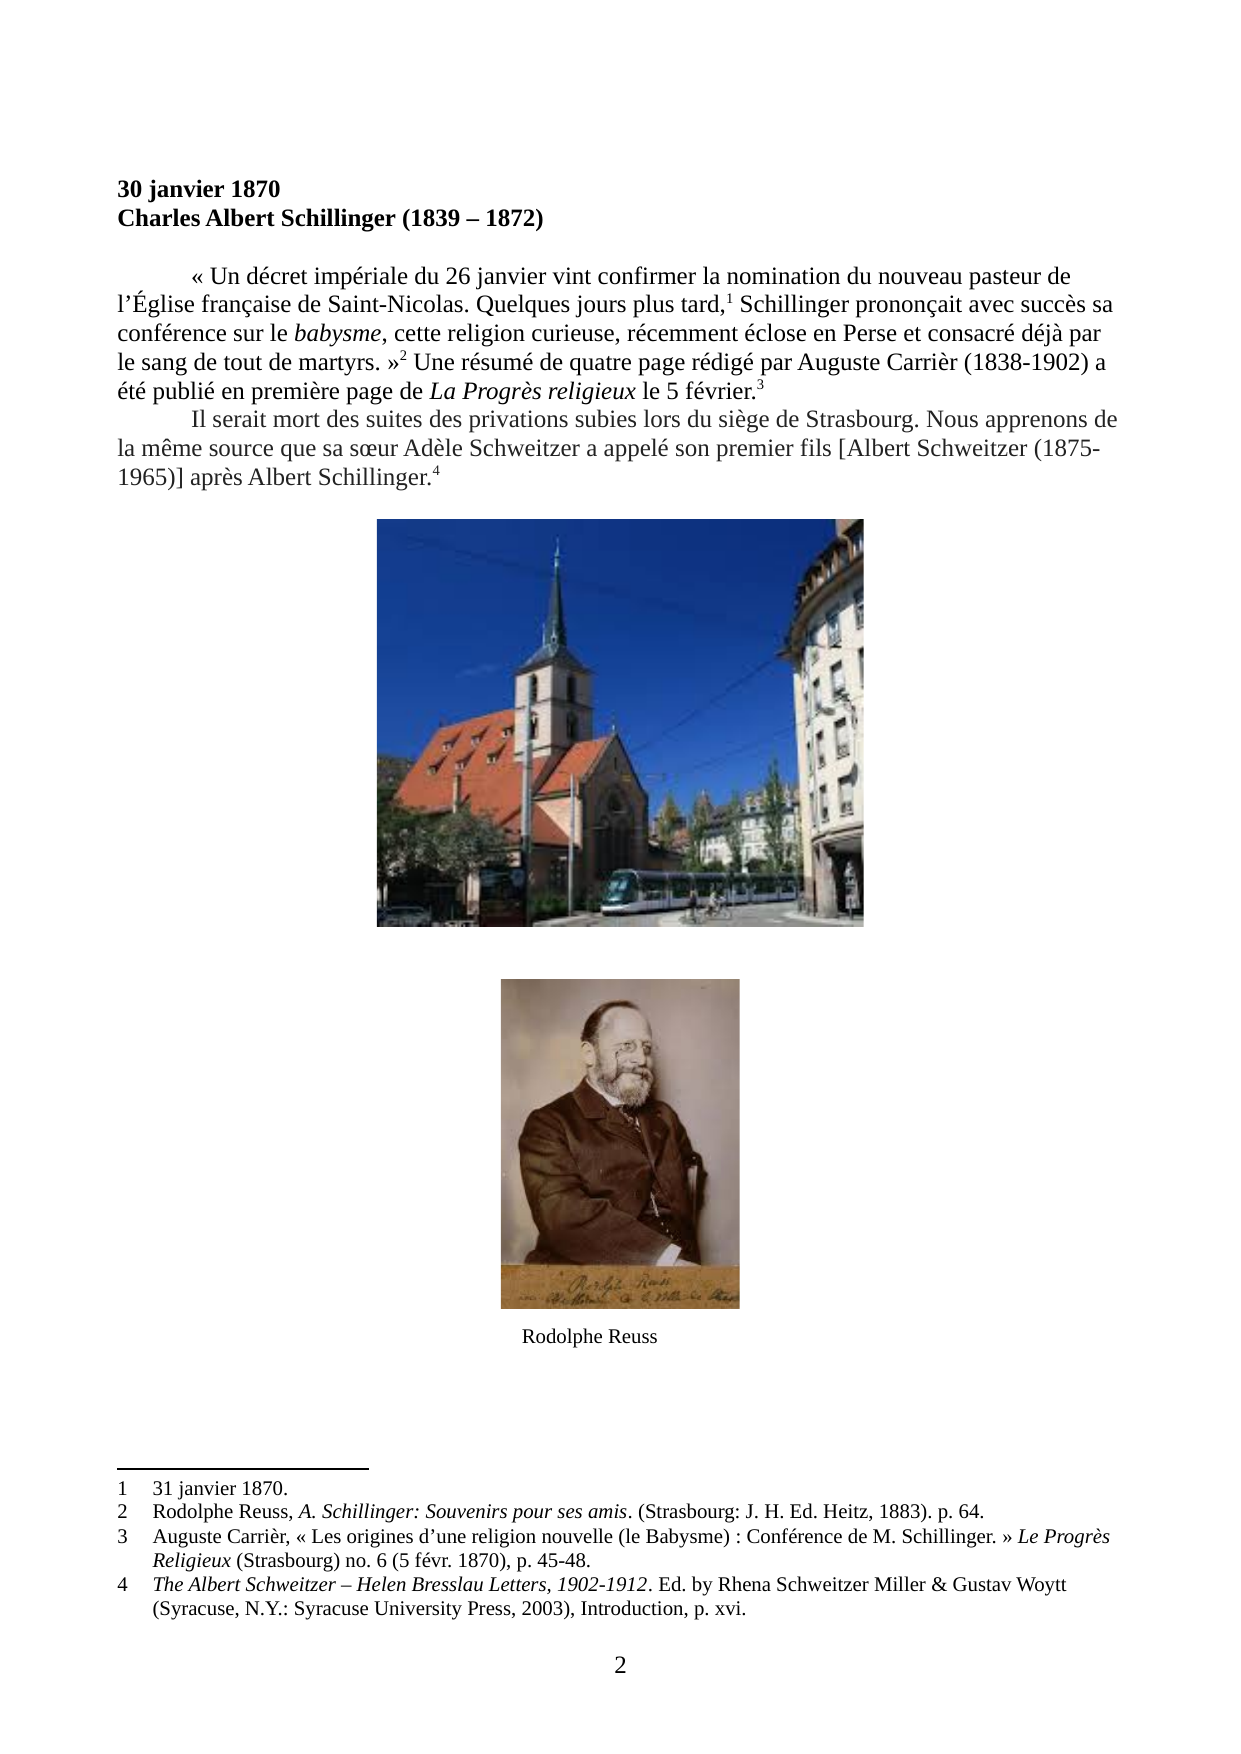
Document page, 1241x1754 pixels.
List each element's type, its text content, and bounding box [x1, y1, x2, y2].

text Rodolphe Reuss [117, 1324, 1123, 1348]
text Charles Albert Schillinger (1839 – 1872) [117, 203, 1123, 232]
text « Un décret impériale du 26 janvier vint confirmer la nomination du nouveau pasteur de l’Église française de Saint-Nicolas. Quelques jours plus tard, Schillinger prononçait avec succès sa conférence sur le babysme, cette religion curieuse, récemment éclose en Perse et consacré déjà par le sang de tout de martyrs. » Une résumé de quatre page rédigé par Auguste Carrièr (1838-1902) a été publié en première page de La Progrès religieux le 5 février. Il serait mort des suites des privations subies lors du siège de Strasbourg. Nous apprenons de la même source que sa sœur Adèle Schweitzer a appelé son premier fils [Albert Schweitzer (1875-1965)] après Albert Schillinger. [117, 261, 1123, 491]
text 30 janvier 1870 [117, 174, 1123, 203]
text The Albert Schweitzer – Helen Bresslau Letters, 1902-1912. Ed. by Rhena Schweitzer Miller & Gustav Woytt (Syracuse, N.Y.: Syracuse University Press, 2003), Introduction, p. xvi. [117, 1572, 1123, 1620]
picture [376, 519, 864, 927]
picture [500, 979, 740, 1309]
text 31 janvier 1870. [117, 1475, 1123, 1499]
text Rodolphe Reuss, A. Schillinger: Souvenirs pour ses amis. (Strasbourg: J. H. Ed. Heitz, 1883). p. 64. [117, 1499, 1123, 1523]
text Auguste Carrièr, « Les origines d’une religion nouvelle (le Babysme) : Conférence de M. Schillinger. » Le Progrès Religieux (Strasbourg) no. 6 (5 févr. 1870), p. 45-48. [117, 1523, 1123, 1572]
